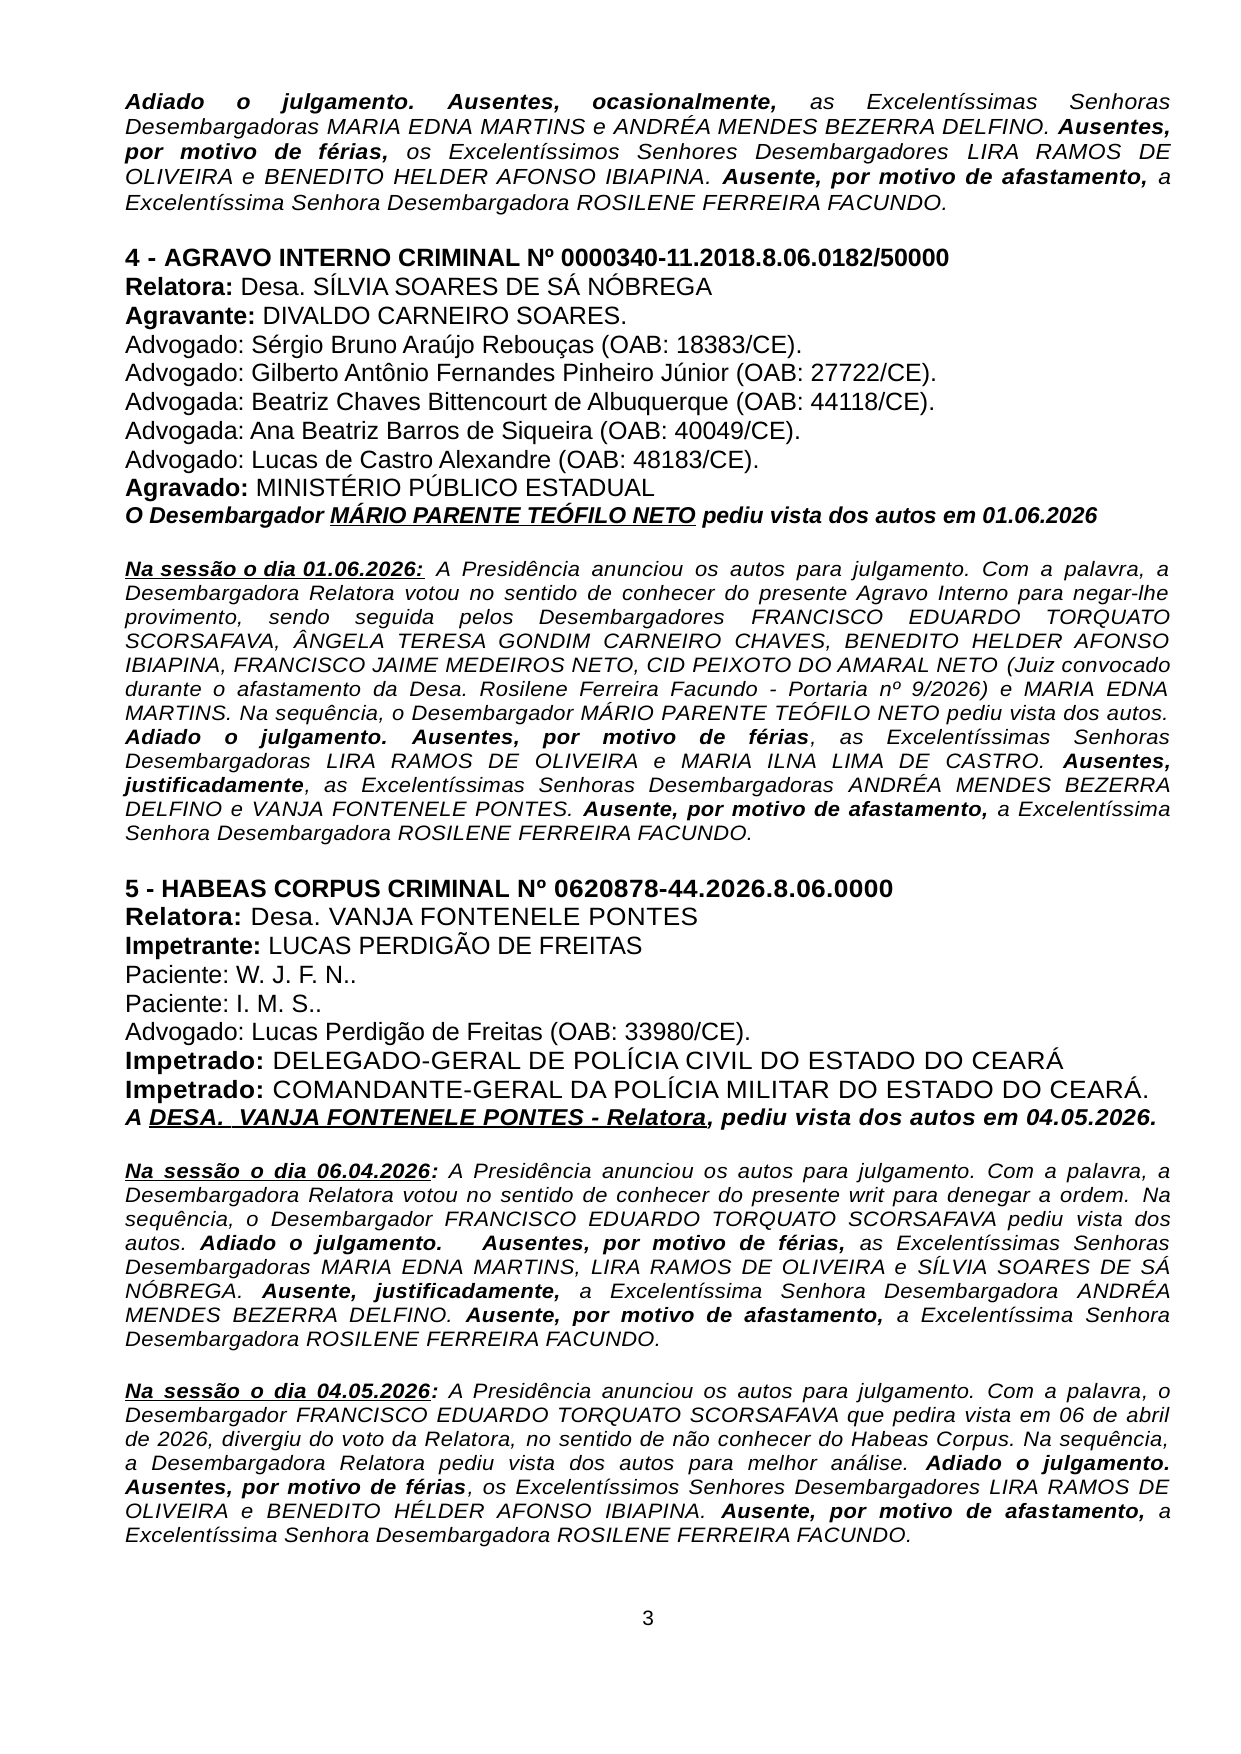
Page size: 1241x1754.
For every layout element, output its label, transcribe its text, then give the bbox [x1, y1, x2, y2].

text Na sessão o dia 06.04.2026: A Presidência anunciou os autos para julgamento. Com a palavra, a Desembargadora Relatora votou no sentido de conhecer do presente writ para denegar a ordem. Na sequência, o Desembargador FRANCISCO EDUARDO TORQUATO SCORSAFAVA pediu vista dos autos. Adiado o julgamento. Ausentes, por motivo de férias, as Excelentíssimas Senhoras Desembargadoras MARIA EDNA MARTINS, LIRA RAMOS DE OLIVEIRA e SÍLVIA SOARES DE SÁ NÓBREGA. Ausente, justificadamente, a Excelentíssima Senhora Desembargadora ANDRÉA MENDES BEZERRA DELFINO. Ausente, por motivo de afastamento, a Excelentíssima Senhora Desembargadora ROSILENE FERREIRA FACUNDO. [125, 1159, 1171, 1350]
text Adiado o julgamento. Ausentes, ocasionalmente, as Excelentíssimas Senhoras Desembargadoras MARIA EDNA MARTINS e ANDRÉA MENDES BEZERRA DELFINO. Ausentes, por motivo de férias, os Excelentíssimos Senhores Desembargadores LIRA RAMOS DE OLIVEIRA e BENEDITO HELDER AFONSO IBIAPINA. Ausente, por motivo de afastamento, a Excelentíssima Senhora Desembargadora ROSILENE FERREIRA FACUNDO. [125, 89, 1171, 215]
text Paciente: I. M. S.. [125, 988, 1171, 1017]
text Relatora: Desa. VANJA FONTENELE PONTES [125, 902, 1171, 931]
text Advogado: Sérgio Bruno Araújo Rebouças (OAB: 18383/CE). [125, 330, 1171, 358]
text Advogada: Ana Beatriz Barros de Siqueira (OAB: 40049/CE). [125, 416, 1171, 445]
text Impetrado: DELEGADO-GERAL DE POLÍCIA CIVIL DO ESTADO DO CEARÁ [125, 1046, 1171, 1075]
text Na sessão o dia 01.06.2026: A Presidência anunciou os autos para julgamento. Com a palavra, a Desembargadora Relatora votou no sentido de conhecer do presente Agravo Interno para negar-lhe provimento, sendo seguida pelos Desembargadores FRANCISCO EDUARDO TORQUATO SCORSAFAVA, ÂNGELA TERESA GONDIM CARNEIRO CHAVES, BENEDITO HELDER AFONSO IBIAPINA, FRANCISCO JAIME MEDEIROS NETO, CID PEIXOTO DO AMARAL NETO (Juiz convocado durante o afastamento da Desa. Rosilene Ferreira Facundo - Portaria nº 9/2026) e MARIA EDNA MARTINS. Na sequência, o Desembargador MÁRIO PARENTE TEÓFILO NETO pediu vista dos autos. Adiado o julgamento. Ausentes, por motivo de férias, as Excelentíssimas Senhoras Desembargadoras LIRA RAMOS DE OLIVEIRA e MARIA ILNA LIMA DE CASTRO. Ausentes, justificadamente, as Excelentíssimas Senhoras Desembargadoras ANDRÉA MENDES BEZERRA DELFINO e VANJA FONTENELE PONTES. Ausente, por motivo de afastamento, a Excelentíssima Senhora Desembargadora ROSILENE FERREIRA FACUNDO. [125, 557, 1171, 845]
text O Desembargador MÁRIO PARENTE TEÓFILO NETO pediu vista dos autos em 01.06.2026 [125, 502, 1171, 528]
text Advogado: Gilberto Antônio Fernandes Pinheiro Júnior (OAB: 27722/CE). [125, 358, 1171, 387]
text Impetrante: LUCAS PERDIGÃO DE FREITAS [125, 931, 1171, 960]
text Na sessão o dia 04.05.2026: A Presidência anunciou os autos para julgamento. Com a palavra, o Desembargador FRANCISCO EDUARDO TORQUATO SCORSAFAVA que pedira vista em 06 de abril de 2026, divergiu do voto da Relatora, no sentido de não conhecer do Habeas Corpus. Na sequência, a Desembargadora Relatora pediu vista dos autos para melhor análise. Adiado o julgamento. Ausentes, por motivo de férias, os Excelentíssimos Senhores Desembargadores LIRA RAMOS DE OLIVEIRA e BENEDITO HÉLDER AFONSO IBIAPINA. Ausente, por motivo de afastamento, a Excelentíssima Senhora Desembargadora ROSILENE FERREIRA FACUNDO. [125, 1379, 1171, 1547]
text Advogado: Lucas de Castro Alexandre (OAB: 48183/CE). [125, 445, 1171, 473]
text Agravado: MINISTÉRIO PÚBLICO ESTADUAL [125, 473, 1171, 502]
text 4 - AGRAVO INTERNO CRIMINAL Nº 0000340-11.2018.8.06.0182/50000 [125, 243, 1171, 272]
text Advogada: Beatriz Chaves Bittencourt de Albuquerque (OAB: 44118/CE). [125, 387, 1171, 416]
text Advogado: Lucas Perdigão de Freitas (OAB: 33980/CE). [125, 1017, 1171, 1046]
text A DESA. VANJA FONTENELE PONTES - Relatora, pediu vista dos autos em 04.05.2026. [125, 1103, 1171, 1130]
text Impetrado: COMANDANTE-GERAL DA POLÍCIA MILITAR DO ESTADO DO CEARÁ. [125, 1075, 1171, 1103]
text 5 - HABEAS CORPUS CRIMINAL Nº 0620878-44.2026.8.06.0000 [125, 873, 1171, 902]
text Agravante: DIVALDO CARNEIRO SOARES. [125, 301, 1171, 330]
text Paciente: W. J. F. N.. [125, 960, 1171, 988]
text Relatora: Desa. SÍLVIA SOARES DE SÁ NÓBREGA [125, 272, 1171, 301]
